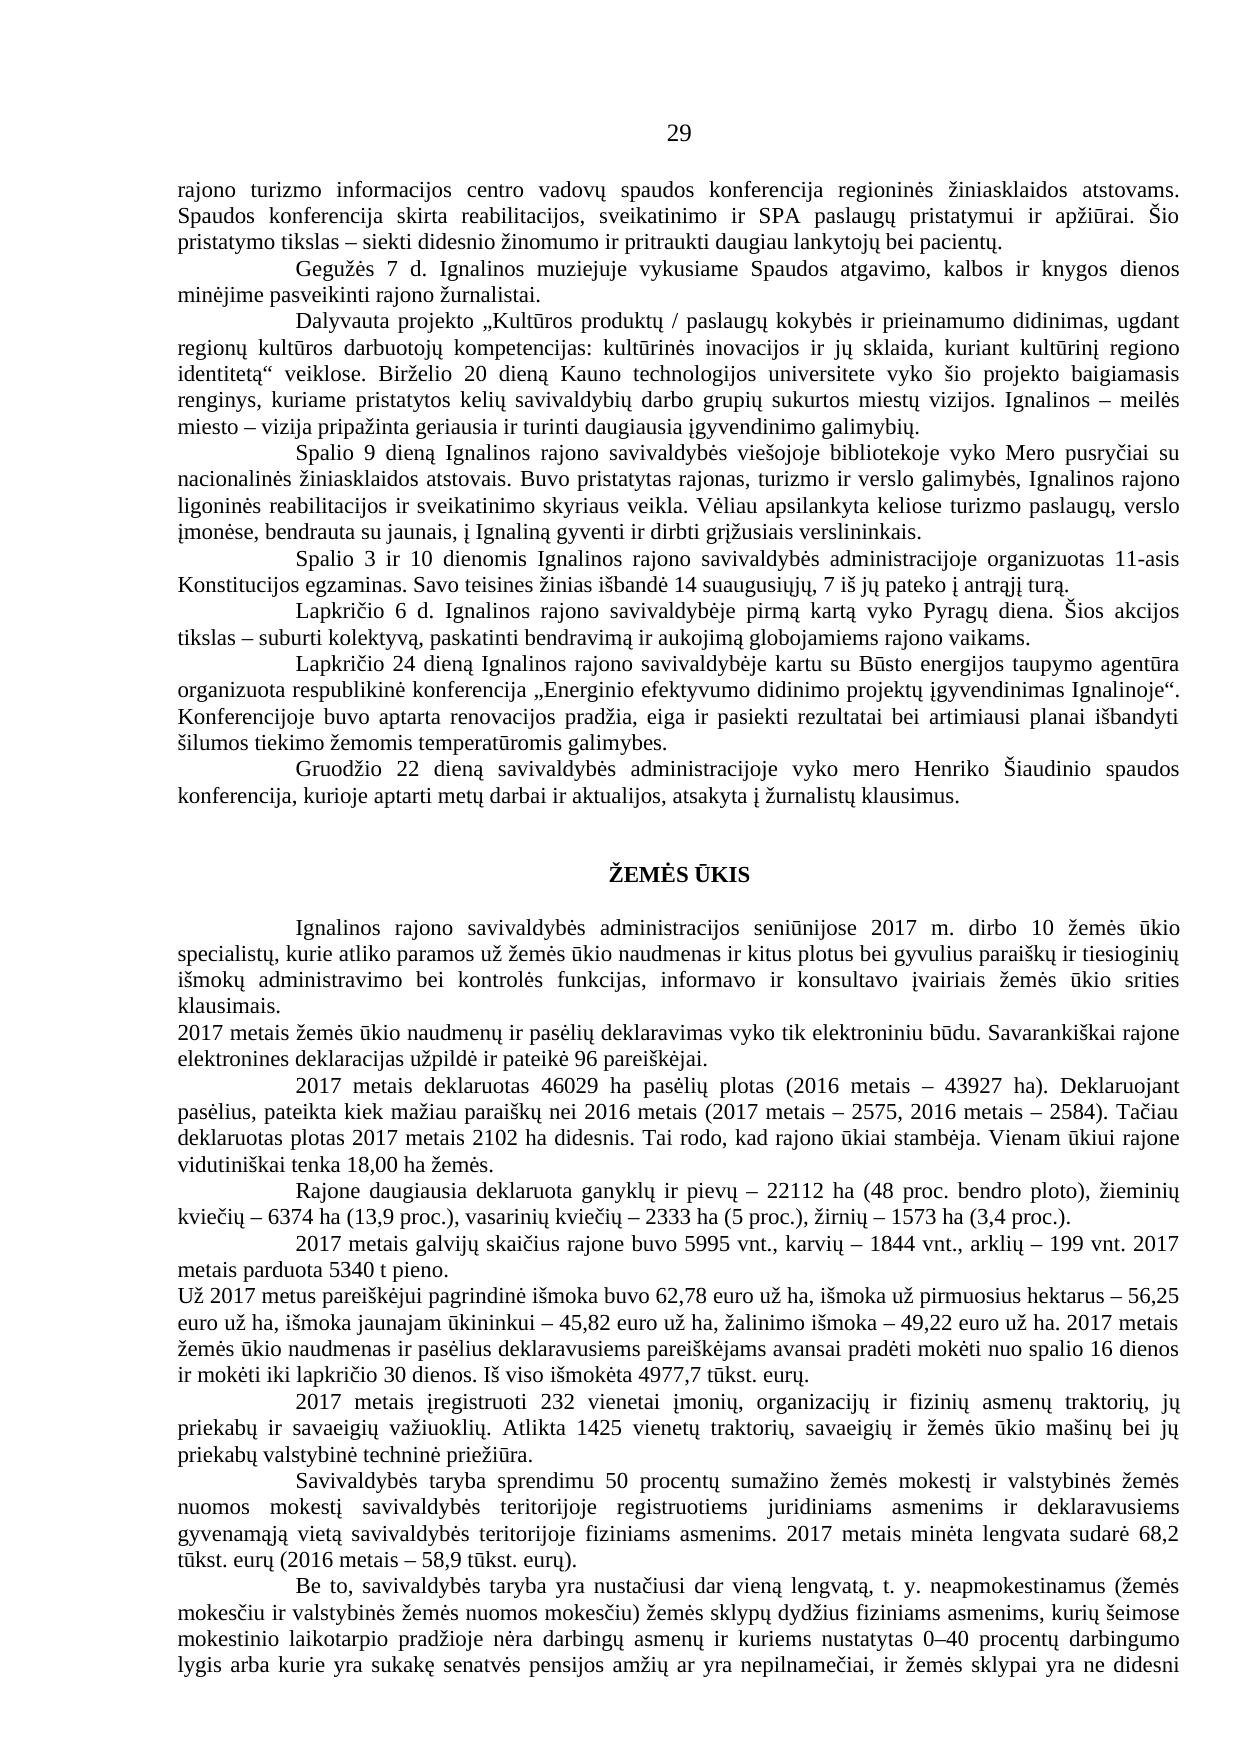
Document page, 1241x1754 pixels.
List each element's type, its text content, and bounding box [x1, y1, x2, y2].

text Lapkričio 24 dieną Ignalinos rajono savivaldybėje kartu su Būsto energijos taupymo agentūra organizuota respublikinė konferencija „Energinio efektyvumo didinimo projektų įgyvendinimas Ignalinoje“. Konferencijoje buvo aptarta renovacijos pradžia, eiga ir pasiekti rezultatai bei artimiausi planai išbandyti šilumos tiekimo žemomis temperatūromis galimybes. [177, 650, 1181, 755]
text 2017 metais žemės ūkio naudmenų ir pasėlių deklaravimas vyko tik elektroniniu būdu. Savarankiškai rajone elektronines deklaracijas užpildė ir pateikė 96 pareiškėjai. [177, 1019, 1181, 1072]
text Už 2017 metus pareiškėjui pagrindinė išmoka buvo 62,78 euro už ha, išmoka už pirmuosius hektarus – 56,25 euro už ha, išmoka jaunajam ūkininkui – 45,82 euro už ha, žalinimo išmoka – 49,22 euro už ha. 2017 metais žemės ūkio naudmenas ir pasėlius deklaravusiems pareiškėjams avansai pradėti mokėti nuo spalio 16 dienos ir mokėti iki lapkričio 30 dienos. Iš viso išmokėta 4977,7 tūkst. eurų. [177, 1282, 1181, 1388]
text ŽEMĖS ŪKIS [177, 861, 1181, 887]
text Savivaldybės taryba sprendimu 50 procentų sumažino žemės mokestį ir valstybinės žemės nuomos mokestį savivaldybės teritorijoje registruotiems juridiniams asmenims ir deklaravusiems gyvenamąją vietą savivaldybės teritorijoje fiziniams asmenims. 2017 metais minėta lengvata sudarė 68,2 tūkst. eurų (2016 metais – 58,9 tūkst. eurų). [177, 1467, 1181, 1572]
text 2017 metais galvijų skaičius rajone buvo 5995 vnt., karvių – 1844 vnt., arklių – 199 vnt. 2017 metais parduota 5340 t pieno. [177, 1230, 1181, 1282]
text Dalyvauta projekto „Kultūros produktų / paslaugų kokybės ir prieinamumo didinimas, ugdant regionų kultūros darbuotojų kompetencijas: kultūrinės inovacijos ir jų sklaida, kuriant kultūrinį regiono identitetą“ veiklose. Birželio 20 dieną Kauno technologijos universitete vyko šio projekto baigiamasis renginys, kuriame pristatytos kelių savivaldybių darbo grupių sukurtos miestų vizijos. Ignalinos – meilės miesto – vizija pripažinta geriausia ir turinti daugiausia įgyvendinimo galimybių. [177, 307, 1181, 439]
text 2017 metais įregistruoti 232 vienetai įmonių, organizacijų ir fizinių asmenų traktorių, jų priekabų ir savaeigių važiuoklių. Atlikta 1425 vienetų traktorių, savaeigių ir žemės ūkio mašinų bei jų priekabų valstybinė techninė priežiūra. [177, 1388, 1181, 1467]
text 2017 metais deklaruotas 46029 ha pasėlių plotas (2016 metais – 43927 ha). Deklaruojant pasėlius, pateikta kiek mažiau paraiškų nei 2016 metais (2017 metais – 2575, 2016 metais – 2584). Tačiau deklaruotas plotas 2017 metais 2102 ha didesnis. Tai rodo, kad rajono ūkiai stambėja. Vienam ūkiui rajone vidutiniškai tenka 18,00 ha žemės. [177, 1072, 1181, 1177]
text Rajone daugiausia deklaruota ganyklų ir pievų – 22112 ha (48 proc. bendro ploto), žieminių kviečių – 6374 ha (13,9 proc.), vasarinių kviečių – 2333 ha (5 proc.), žirnių – 1573 ha (3,4 proc.). [177, 1177, 1181, 1230]
text Ignalinos rajono savivaldybės administracijos seniūnijose 2017 m. dirbo 10 žemės ūkio specialistų, kurie atliko paramos už žemės ūkio naudmenas ir kitus plotus bei gyvulius paraiškų ir tiesioginių išmokų administravimo bei kontrolės funkcijas, informavo ir konsultavo įvairiais žemės ūkio srities klausimais. [177, 913, 1181, 1019]
text Gruodžio 22 dieną savivaldybės administracijoje vyko mero Henriko Šiaudinio spaudos konferencija, kurioje aptarti metų darbai ir aktualijos, atsakyta į žurnalistų klausimus. [177, 755, 1181, 808]
text Gegužės 7 d. Ignalinos muziejuje vykusiame Spaudos atgavimo, kalbos ir knygos dienos minėjime pasveikinti rajono žurnalistai. [177, 255, 1181, 307]
text Spalio 3 ir 10 dienomis Ignalinos rajono savivaldybės administracijoje organizuotas 11-asis Konstitucijos egzaminas. Savo teisines žinias išbandė 14 suaugusiųjų, 7 iš jų pateko į antrąjį turą. [177, 544, 1181, 597]
text Spalio 9 dieną Ignalinos rajono savivaldybės viešojoje bibliotekoje vyko Mero pusryčiai su nacionalinės žiniasklaidos atstovais. Buvo pristatytas rajonas, turizmo ir verslo galimybės, Ignalinos rajono ligoninės reabilitacijos ir sveikatinimo skyriaus veikla. Vėliau apsilankyta keliose turizmo paslaugų, verslo įmonėse, bendrauta su jaunais, į Ignaliną gyventi ir dirbti grįžusiais verslininkais. [177, 439, 1181, 544]
text Be to, savivaldybės taryba yra nustačiusi dar vieną lengvatą, t. y. neapmokestinamus (žemės mokesčiu ir valstybinės žemės nuomos mokesčiu) žemės sklypų dydžius fiziniams asmenims, kurių šeimose mokestinio laikotarpio pradžioje nėra darbingų asmenų ir kuriems nustatytas 0–40 procentų darbingumo lygis arba kurie yra sukakę senatvės pensijos amžių ar yra nepilnamečiai, ir žemės sklypai yra ne didesni [177, 1572, 1181, 1678]
text rajono turizmo informacijos centro vadovų spaudos konferencija regioninės žiniasklaidos atstovams. Spaudos konferencija skirta reabilitacijos, sveikatinimo ir SPA paslaugų pristatymui ir apžiūrai. Šio pristatymo tikslas – siekti didesnio žinomumo ir pritraukti daugiau lankytojų bei pacientų. [177, 176, 1181, 255]
text Lapkričio 6 d. Ignalinos rajono savivaldybėje pirmą kartą vyko Pyragų diena. Šios akcijos tikslas – suburti kolektyvą, paskatinti bendravimą ir aukojimą globojamiems rajono vaikams. [177, 597, 1181, 650]
